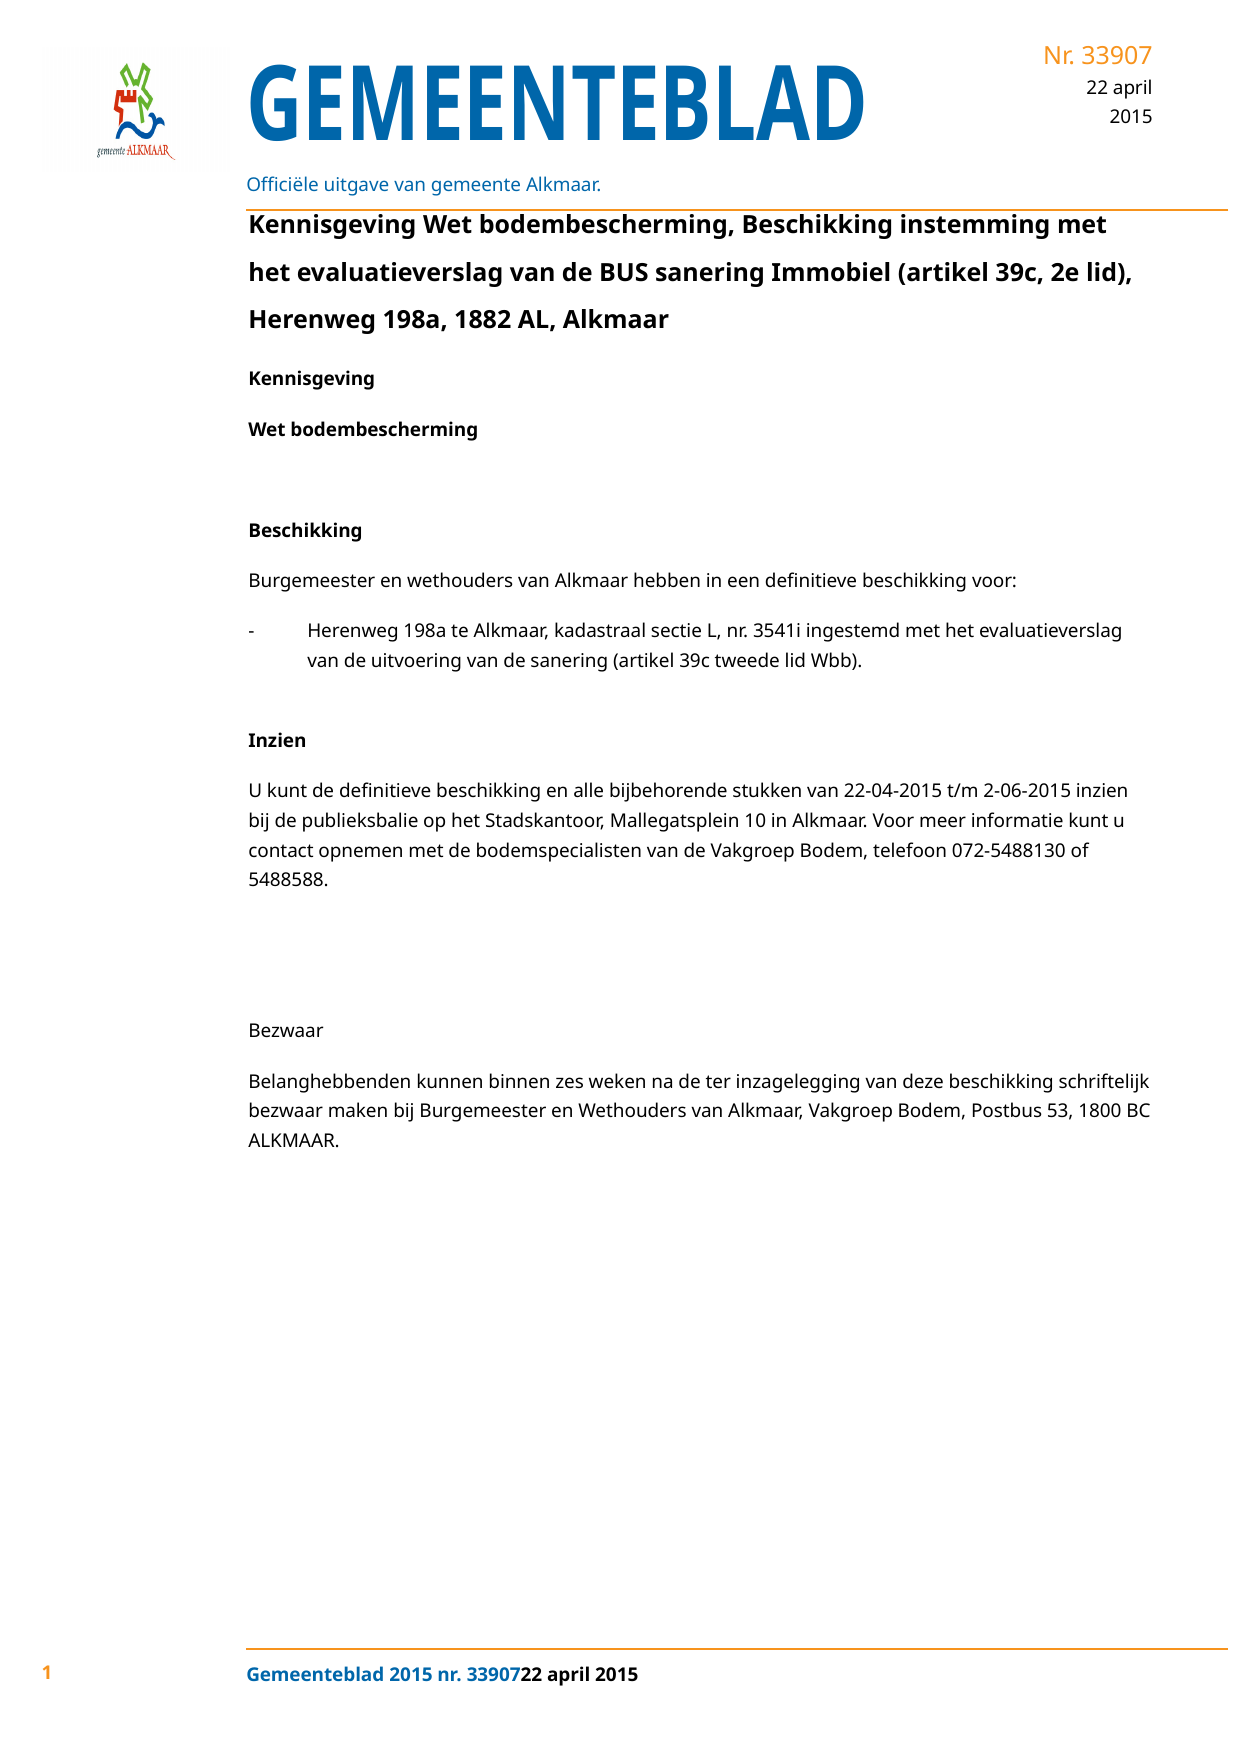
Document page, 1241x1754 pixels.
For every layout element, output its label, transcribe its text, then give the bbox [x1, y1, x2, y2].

text Burgemeester en wethouders van Alkmaar hebben in een definitieve beschikking voor: [248, 567, 1152, 593]
text Inzien [248, 727, 1152, 753]
list Herenweg 198a te Alkmaar, kadastraal sectie L, nr. 3541i ingestemd met het evaluatieverslag van de uitvoering van de sanering (artikel 39c tweede lid Wbb). [248, 618, 1152, 673]
text Kennisgeving [248, 366, 1152, 391]
text U kunt de definitieve beschikking en alle bijbehorende stukken van 22-04-2015 t/m 2-06-2015 inzien bij de publieksbalie op het Stadskantoor, Mallegatsplein 10 in Alkmaar. Voor meer informatie kunt u contact opnemen met de bodemspecialisten van de Vakgroep Bodem, telefoon 072-5488130 of 5488588. [248, 778, 1152, 892]
text Bezwaar [248, 1018, 1152, 1043]
text Belanghebbenden kunnen binnen zes weken na de ter inzagelegging van deze beschikking schriftelijk bezwaar maken bij Burgemeester en Wethouders van Alkmaar, Vakgroep Bodem, Postbus 53, 1800 BC ALKMAAR. [248, 1068, 1152, 1153]
picture [41, 47, 231, 172]
text Wet bodembescherming [248, 416, 1152, 442]
text Kennisgeving Wet bodembescherming, Beschikking instemming met het evaluatieverslag van de BUS sanering Immobiel (artikel 39c, 2e lid), Herenweg 198a, 1882 AL, Alkmaar [248, 211, 1152, 336]
text Beschikking [248, 517, 1152, 542]
